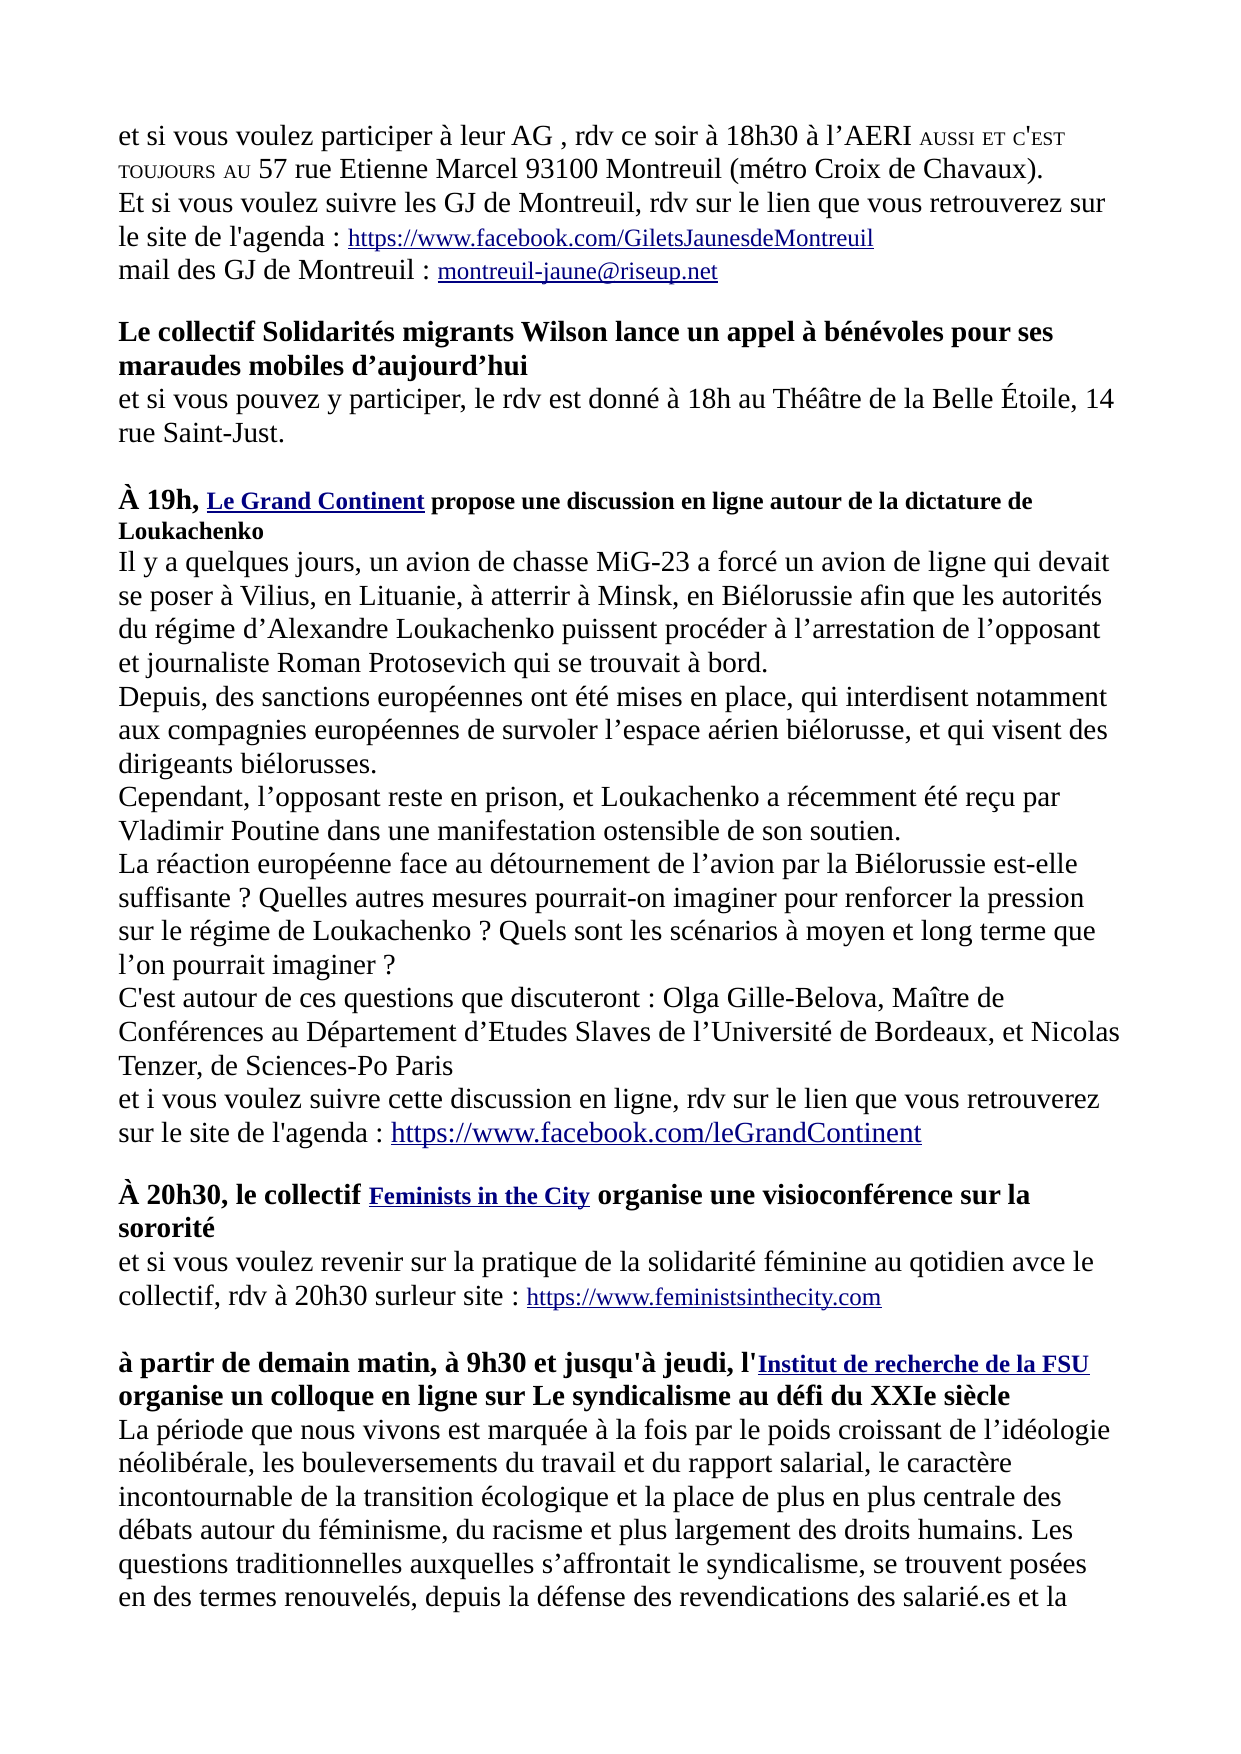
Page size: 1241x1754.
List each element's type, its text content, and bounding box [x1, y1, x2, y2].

text Depuis, des sanctions européennes ont été mises en place, qui interdisent notamment aux compagnies européennes de survoler l’espace aérien biélorusse, et qui visent des dirigeants biélorusses. [118, 679, 1122, 779]
text La période que nous vivons est marquée à la fois par le poids croissant de l’idéologie néolibérale, les bouleversements du travail et du rapport salarial, le caractère incontournable de la transition écologique et la place de plus en plus centrale des débats autour du féminisme, du racisme et plus largement des droits humains. Les questions traditionnelles auxquelles s’affrontait le syndicalisme, se trouvent posées en des termes renouvelés, depuis la défense des revendications des salarié.es et la [118, 1412, 1122, 1613]
text à partir de demain matin, à 9h30 et jusqu'à jeudi, l'Institut de recherche de la FSU organise un colloque en ligne sur Le syndicalisme au défi du XXIe siècle [118, 1345, 1122, 1412]
text Il y a quelques jours, un avion de chasse MiG-23 a forcé un avion de ligne qui devait se poser à Vilius, en Lituanie, à atterrir à Minsk, en Biélorussie afin que les autorités du régime d’Alexandre Loukachenko puissent procéder à l’arrestation de l’opposant et journaliste Roman Protosevich qui se trouvait à bord. [118, 544, 1122, 679]
text et i vous voulez suivre cette discussion en ligne, rdv sur le lien que vous retrouverez sur le site de l'agenda : https://www.facebook.com/leGrandContinent [118, 1081, 1122, 1148]
text Le collectif Solidarités migrants Wilson lance un appel à bénévoles pour ses maraudes mobiles d’aujourd’hui et si vous pouvez y participer, le rdv est donné à 18h au Théâtre de la Belle Étoile, 14 rue Saint-Just. [118, 314, 1122, 449]
text À 19h, Le Grand Continent propose une discussion en ligne autour de la dictature de Loukachenko [118, 482, 1122, 544]
text et si vous voulez revenir sur la pratique de la solidarité féminine au qotidien avce le collectif, rdv à 20h30 surleur site : https://www.feministsinthecity.com [118, 1244, 1122, 1311]
text Cependant, l’opposant reste en prison, et Loukachenko a récemment été reçu par Vladimir Poutine dans une manifestation ostensible de son soutien. [118, 779, 1122, 846]
text et si vous voulez participer à leur AG , rdv ce soir à 18h30 à l’AERI aussi et c'est toujours au 57 rue Etienne Marcel 93100 Montreuil (métro Croix de Chavaux). [118, 118, 1122, 185]
text C'est autour de ces questions que discuteront : Olga Gille-Belova, Maître de Conférences au Département d’Etudes Slaves de l’Université de Bordeaux, et Nicolas Tenzer, de Sciences-Po Paris [118, 981, 1122, 1081]
text La réaction européenne face au détournement de l’avion par la Biélorussie est-elle suffisante ? Quelles autres mesures pourrait-on imaginer pour renforcer la pression sur le régime de Loukachenko ? Quels sont les scénarios à moyen et long terme que l’on pourrait imaginer ? [118, 846, 1122, 981]
text Et si vous voulez suivre les GJ de Montreuil, rdv sur le lien que vous retrouverez sur le site de l'agenda : https://www.facebook.com/GiletsJaunesdeMontreuil mail des GJ de Montreuil : montreuil-jaune@riseup.net [118, 185, 1122, 286]
text À 20h30, le collectif Feminists in the City organise une visioconférence sur la sororité [118, 1177, 1122, 1244]
